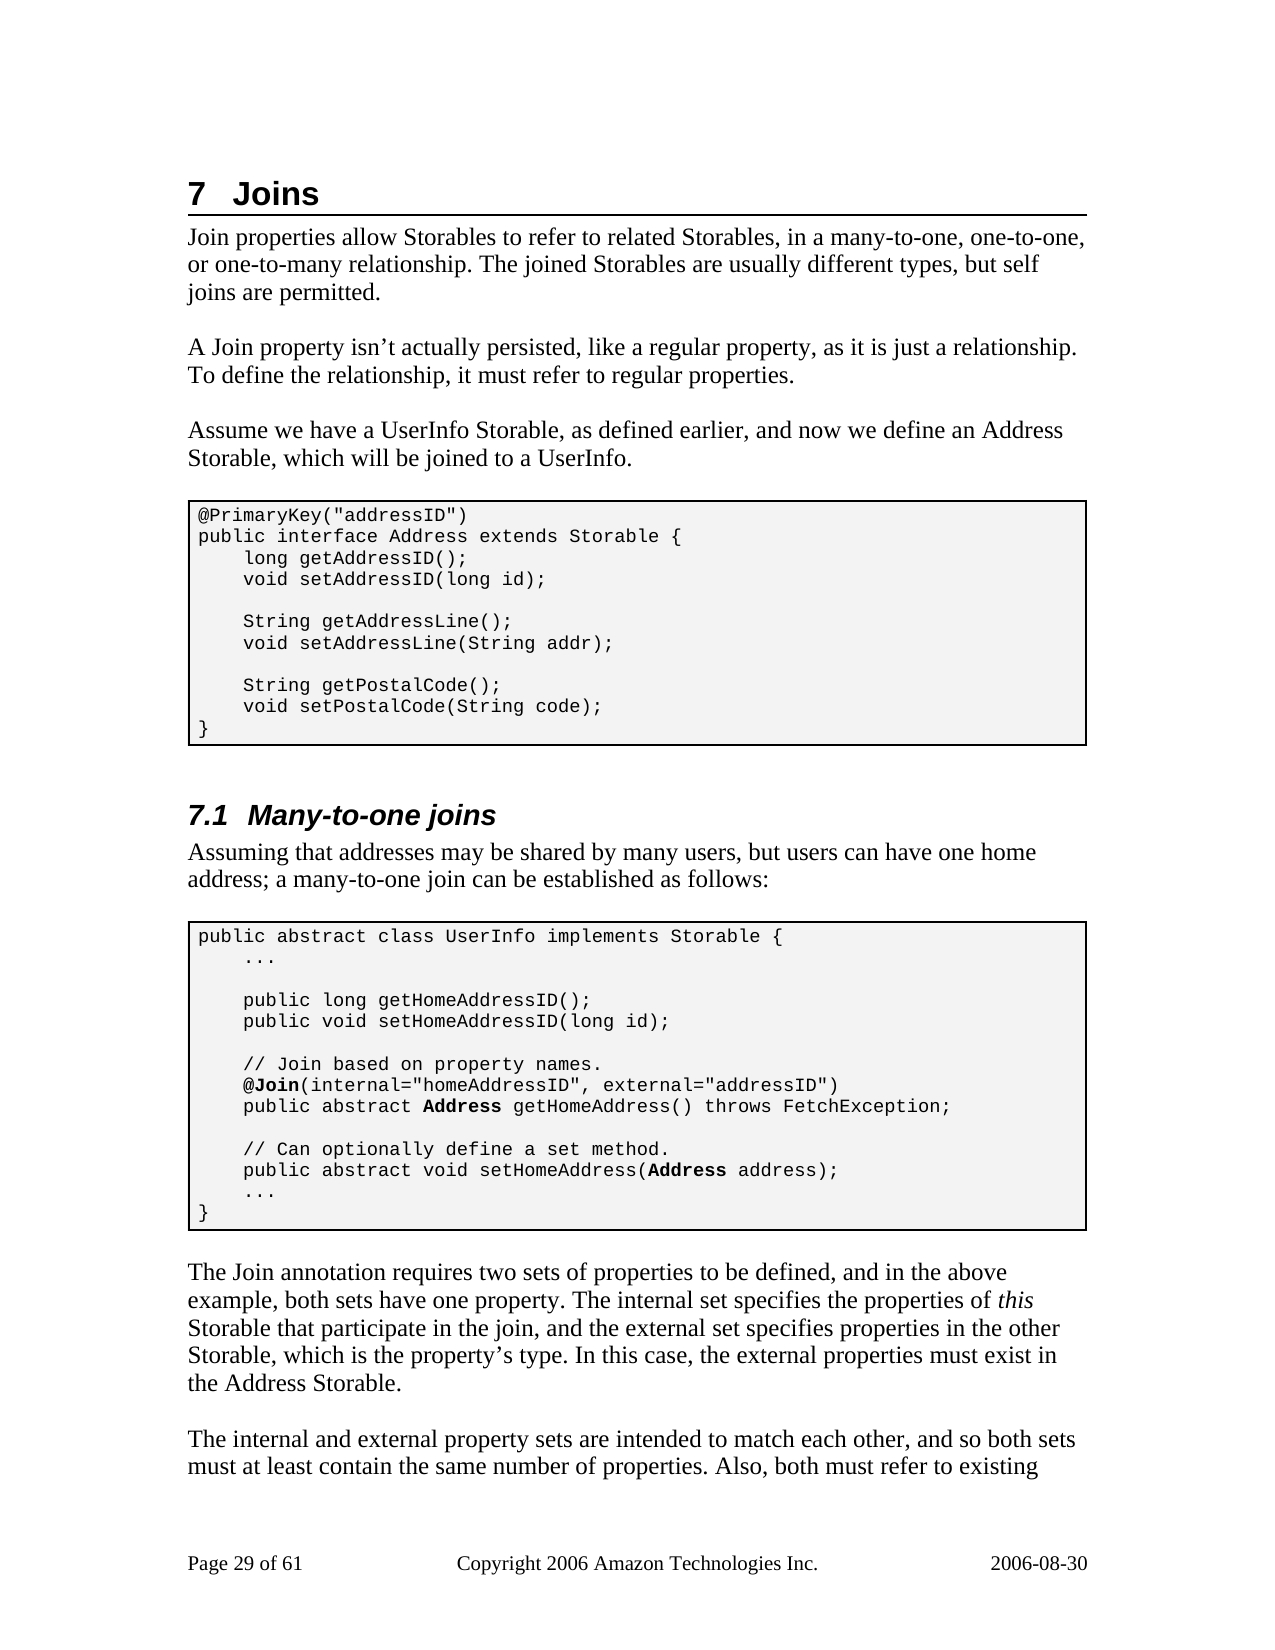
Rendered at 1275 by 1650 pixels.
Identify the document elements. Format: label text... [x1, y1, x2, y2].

text public abstract void setHomeAddress(Address address); [190, 1154, 1085, 1176]
text @PrimaryKey("addressID") [190, 502, 1085, 521]
text void setPostalCode(String code); [190, 691, 1085, 712]
text The Join annotation requires two sets of properties to be defined, and in the above example, both sets have one property. The internal set specifies the properties of this Storable that participate in the join, and the external set specifies properties in the other Storable, which is the property’s type. In this case, the external properties must exist in the Address Storable. [187, 1258, 1087, 1397]
text A Join property isn’t actually persisted, like a regular property, as it is just a relationship. To define the relationship, it must refer to regular properties. [187, 333, 1087, 389]
text public abstract Address getHomeAddress() throws FetchException; [190, 1091, 1085, 1112]
text String getPostalCode(); [190, 670, 1085, 691]
text long getAddressID(); [190, 542, 1085, 563]
text Join properties allow Storables to refer to related Storables, in a many-to-one, one-to-one, or one-to-many relationship. The joined Storables are usually different types, but self joins are permitted. [187, 223, 1087, 306]
text ... [190, 1176, 1085, 1197]
text // Can optionally define a set method. [190, 1133, 1085, 1154]
text } [190, 1197, 1085, 1229]
text } [190, 712, 1085, 744]
subtitle Joins [187, 175, 1087, 216]
text public abstract class UserInfo implements Storable { [190, 923, 1085, 942]
text Assuming that addresses may be shared by many users, but users can have one home address; a many-to-one join can be established as follows: [187, 838, 1087, 893]
text ... [190, 942, 1085, 963]
subtitle Many-to-one joins [187, 799, 1087, 831]
text void setAddressID(long id); [190, 563, 1085, 585]
text @Join(internal="homeAddressID", external="addressID") [190, 1069, 1085, 1091]
text public void setHomeAddressID(long id); [190, 1006, 1085, 1027]
text // Join based on property names. [190, 1048, 1085, 1069]
text Assume we have a UserInfo Storable, as defined earlier, and now we define an Address Storable, which will be joined to a UserInfo. [187, 417, 1087, 472]
text void setAddressLine(String addr); [190, 627, 1085, 648]
text public long getHomeAddressID(); [190, 984, 1085, 1006]
text The internal and external property sets are intended to match each other, and so both sets must at least contain the same number of properties. Also, both must refer to existing [187, 1425, 1087, 1480]
text public interface Address extends Storable { [190, 521, 1085, 542]
text String getAddressLine(); [190, 606, 1085, 627]
